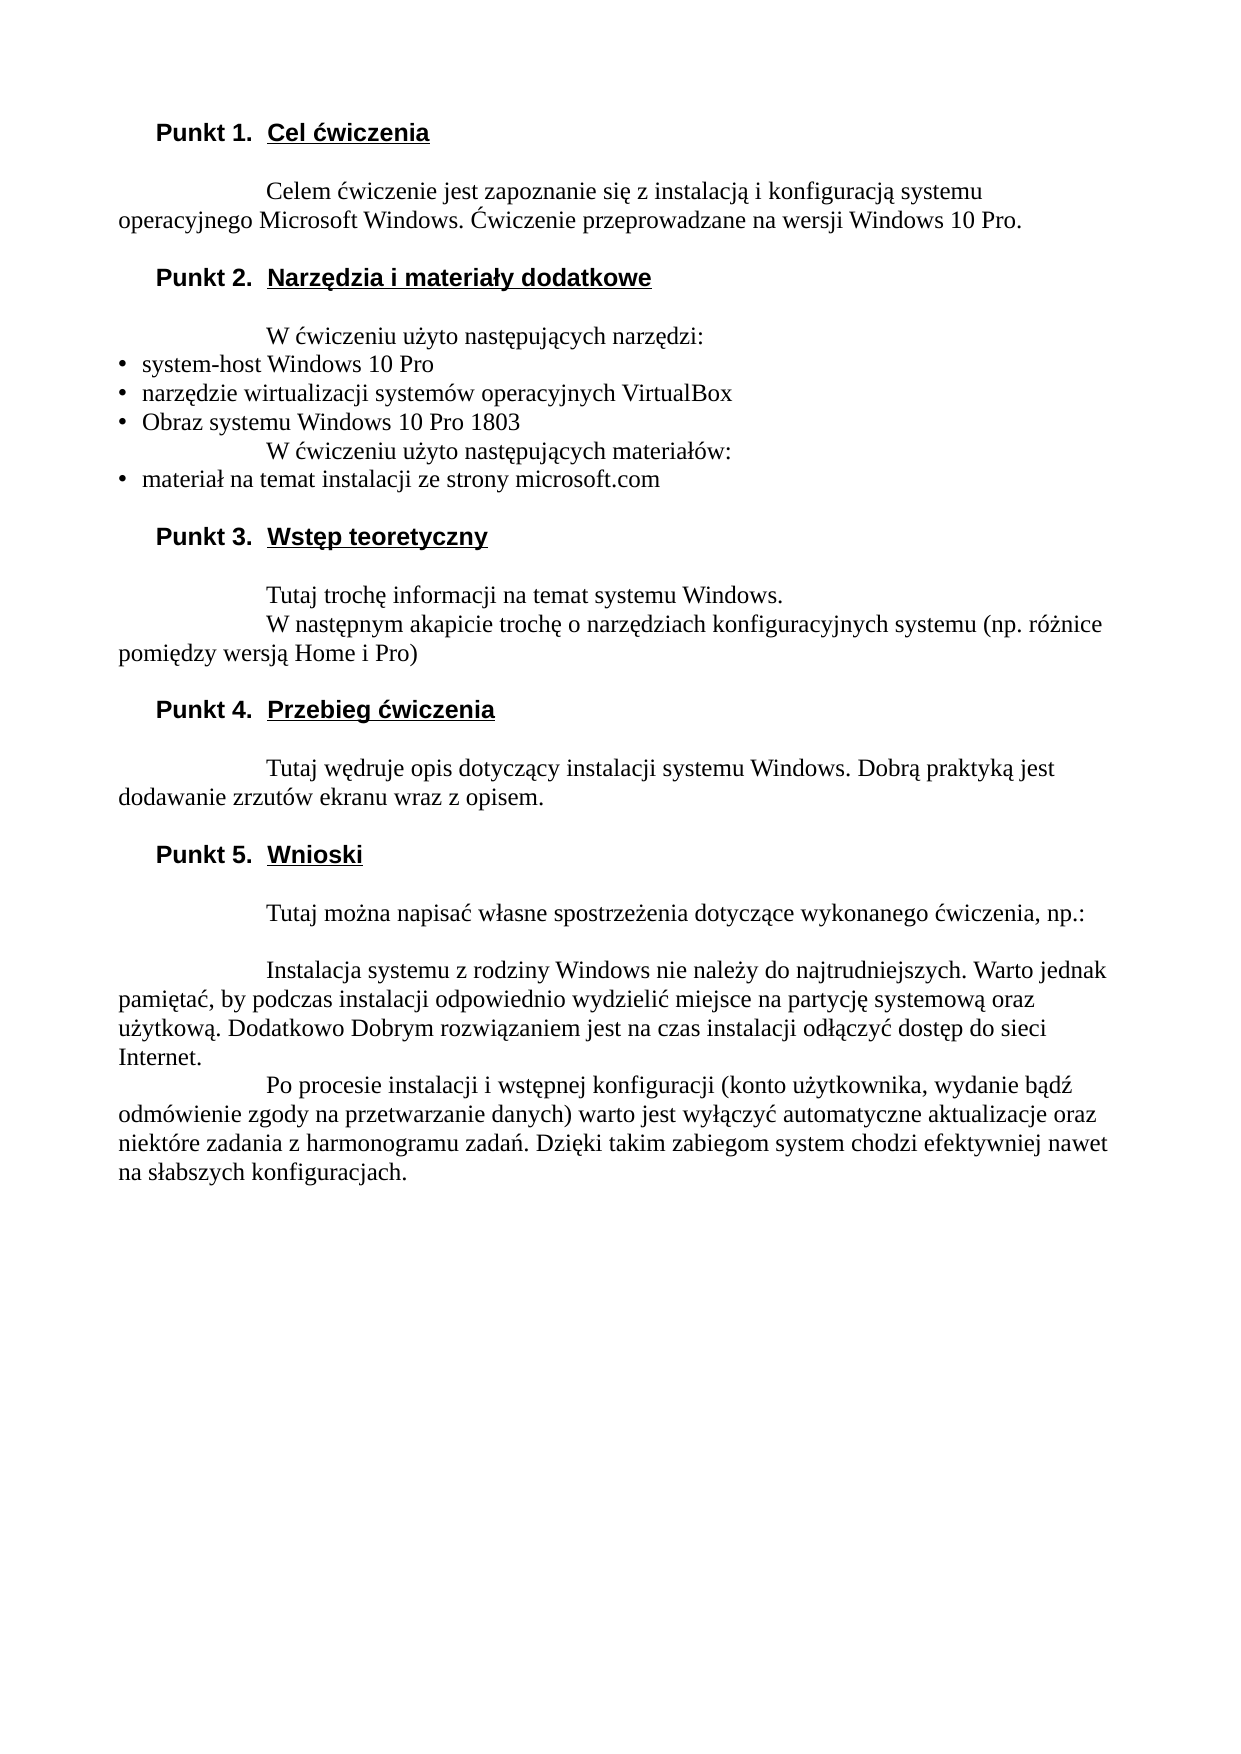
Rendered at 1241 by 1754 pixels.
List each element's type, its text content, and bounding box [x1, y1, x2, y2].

text Po procesie instalacji i wstępnej konfiguracji (konto użytkownika, wydanie bądź odmówienie zgody na przetwarzanie danych) warto jest wyłączyć automatyczne aktualizacje oraz niektóre zadania z harmonogramu zadań. Dzięki takim zabiegom system chodzi efektywniej nawet na słabszych konfiguracjach. [118, 1071, 1122, 1186]
text W ćwiczeniu użyto następujących narzędzi: [118, 321, 1122, 349]
text Tutaj trochę informacji na temat systemu Windows. [118, 580, 1122, 609]
subtitle Cel ćwiczenia [156, 118, 1122, 147]
text W ćwiczeniu użyto następujących materiałów: [118, 436, 1122, 464]
text Tutaj można napisać własne spostrzeżenia dotyczące wykonanego ćwiczenia, np.: [118, 898, 1122, 927]
subtitle Wstęp teoretyczny [156, 522, 1122, 551]
subtitle Przebieg ćwiczenia [156, 695, 1122, 724]
list narzędzie wirtualizacji systemów operacyjnych VirtualBox [118, 378, 1122, 407]
text Instalacja systemu z rodziny Windows nie należy do najtrudniejszych. Warto jednak pamiętać, by podczas instalacji odpowiednio wydzielić miejsce na partycję systemową oraz użytkową. Dodatkowo Dobrym rozwiązaniem jest na czas instalacji odłączyć dostęp do sieci Internet. [118, 956, 1122, 1071]
list materiał na temat instalacji ze strony microsoft.com [118, 464, 1122, 493]
subtitle Wnioski [156, 840, 1122, 868]
text Tutaj wędruje opis dotyczący instalacji systemu Windows. Dobrą praktyką jest dodawanie zrzutów ekranu wraz z opisem. [118, 753, 1122, 811]
list system-host Windows 10 Pro [118, 349, 1122, 378]
list Obraz systemu Windows 10 Pro 1803 [118, 407, 1122, 436]
text Celem ćwiczenie jest zapoznanie się z instalacją i konfiguracją systemu operacyjnego Microsoft Windows. Ćwiczenie przeprowadzane na wersji Windows 10 Pro. [118, 176, 1122, 234]
subtitle Narzędzia i materiały dodatkowe [156, 263, 1122, 291]
text W następnym akapicie trochę o narzędziach konfiguracyjnych systemu (np. różnice pomiędzy wersją Home i Pro) [118, 609, 1122, 667]
